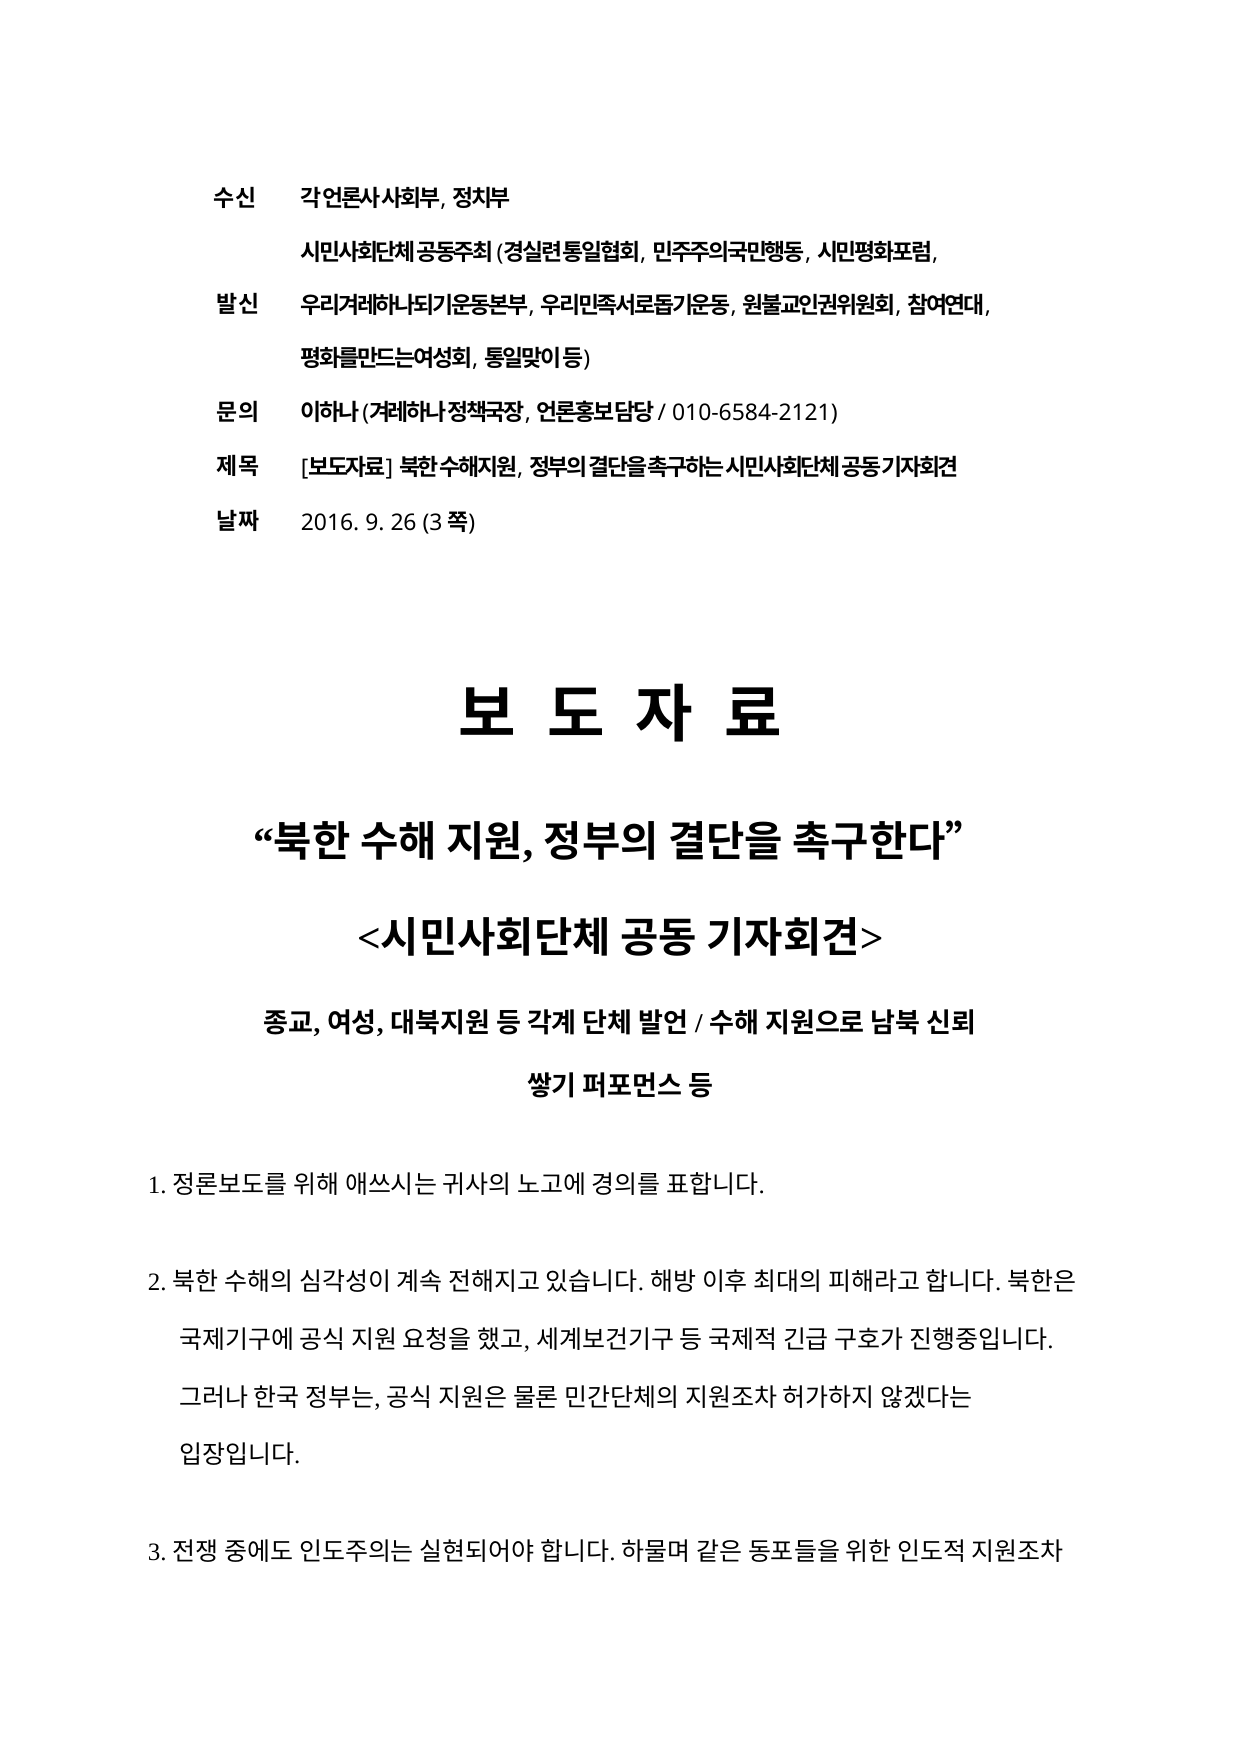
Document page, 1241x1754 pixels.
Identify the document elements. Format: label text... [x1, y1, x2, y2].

table_cell [180, 555, 1061, 661]
text 2. 북한 수해의 심각성이 계속 전해지고 있습니다. 해방 이후 최대의 피해라고 합니다. 북한은 국제기구에 공식 지원 요청을 했고, 세계보건기구 등 국제적 긴급 구호가 진행중입니다. 그러나 한국 정부는, 공식 지원은 물론 민간단체의 지원조차 허가하지 않겠다는 입장입니다. [148, 1261, 1093, 1471]
table_header 수 신 [180, 177, 298, 231]
table_cell 2016. 9. 26 (3쪽) [298, 500, 1061, 555]
table_cell 문 의 [180, 390, 298, 445]
table_cell 시민사회단체 공동주최 (경실련 통일협회, 민주주의국민행동, 시민평화포럼, 우리겨레하나되기운동본부, 우리민족서로돕기운동, 원불교인권위원회, 참여연대, 평화를만드는여성회, 통일맞이 등) [298, 231, 1061, 390]
table_cell 발 신 [180, 231, 298, 390]
text 쌓기 퍼포먼스 등 [148, 1063, 1093, 1103]
text 1. 정론보도를 위해 애쓰시는 귀사의 노고에 경의를 표합니다. [148, 1165, 1093, 1201]
text “북한 수해 지원, 정부의 결단을 촉구한다” [148, 808, 1093, 868]
text 종교, 여성, 대북지원 등 각계 단체 발언 / 수해 지원으로 남북 신뢰 [148, 1001, 1093, 1040]
text 3. 전쟁 중에도 인도주의는 실현되어야 합니다. 하물며 같은 동포들을 위한 인도적 지원조차 [148, 1531, 1093, 1567]
table_cell 제 목 [180, 445, 298, 500]
table_cell 날 짜 [180, 500, 298, 555]
table_header 각 언론사 사회부, 정치부 [298, 177, 1061, 231]
table_cell [보도자료] 북한 수해지원, 정부의 결단을 촉구하는 시민사회단체 공동 기자회견 [298, 445, 1061, 500]
text <시민사회단체 공동 기자회견> [148, 904, 1093, 964]
table_cell 이하나 (겨레하나 정책국장, 언론홍보 담당 / 010-6584-2121) [298, 390, 1061, 445]
table_cell 보도자료 [180, 661, 1061, 793]
